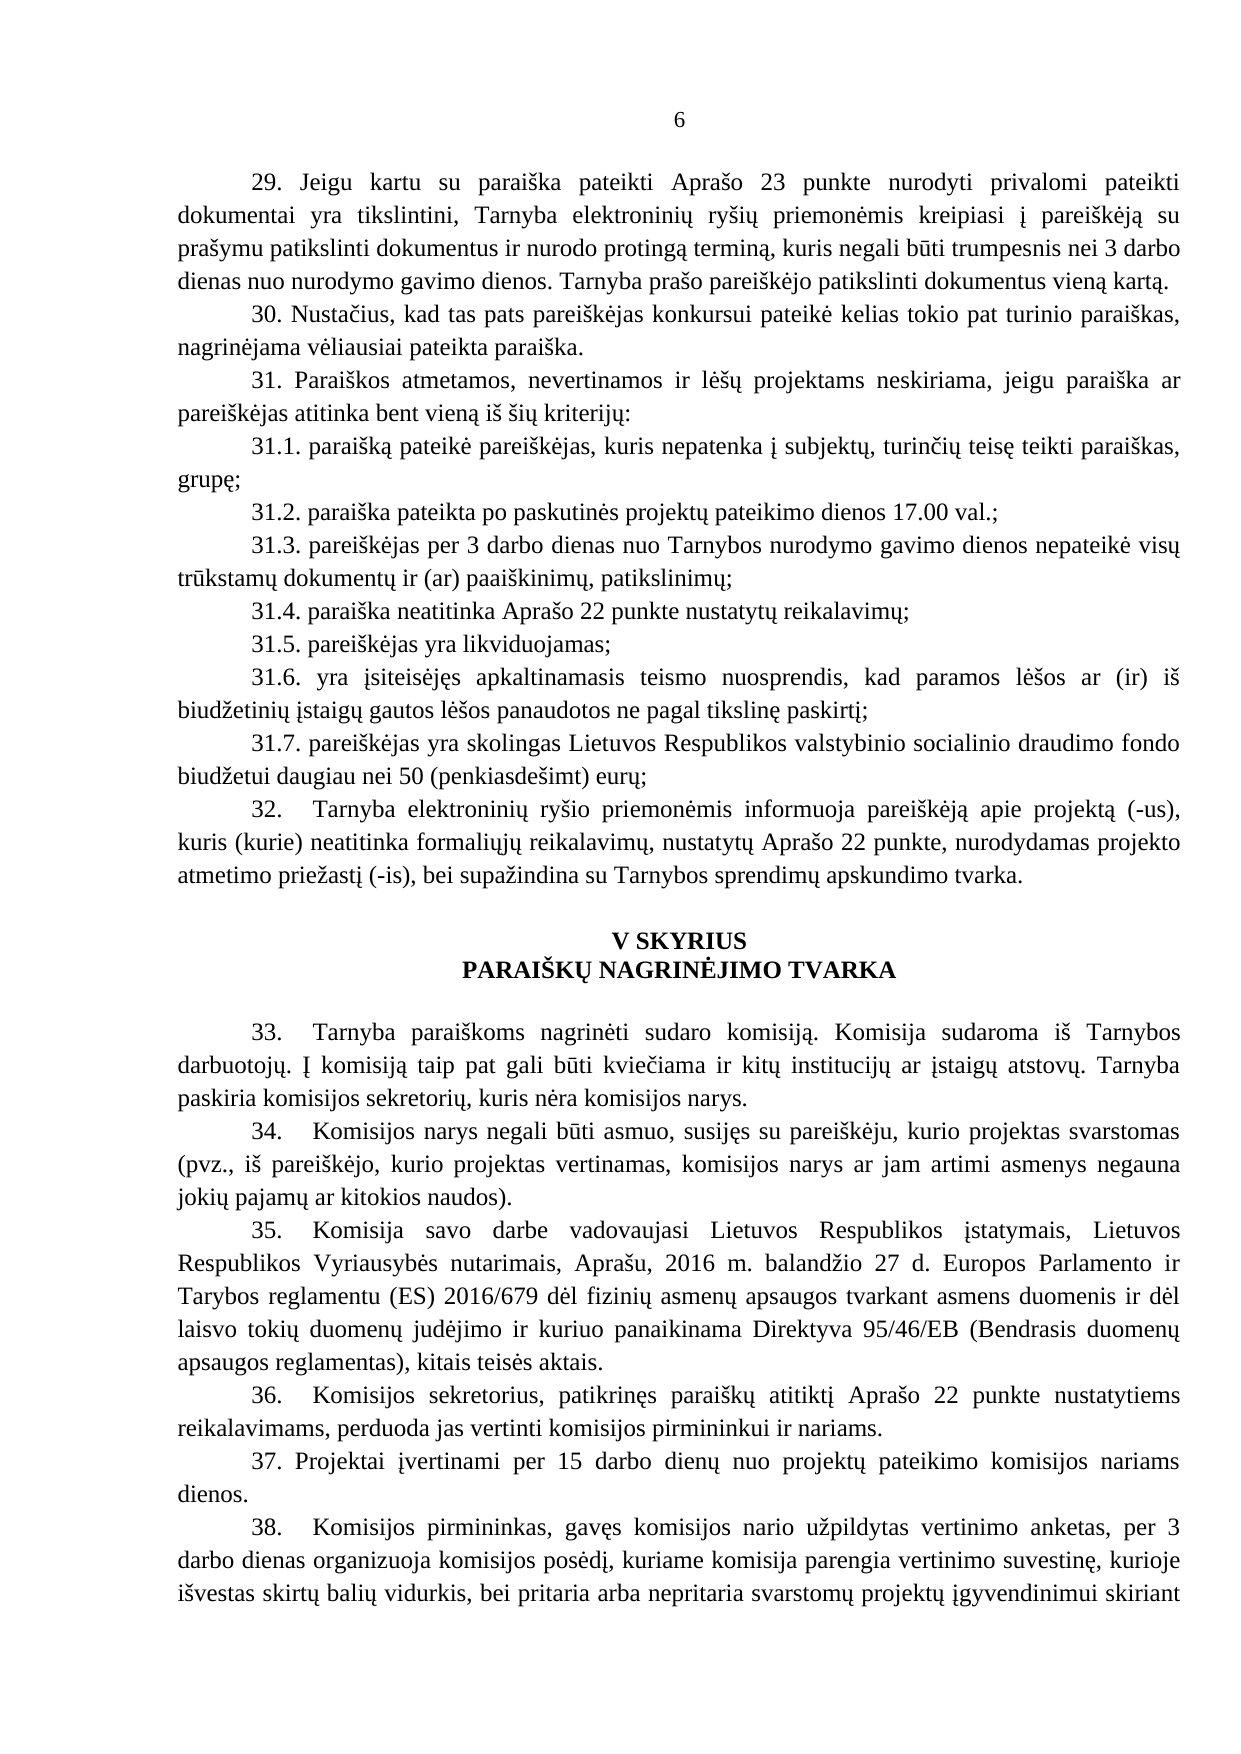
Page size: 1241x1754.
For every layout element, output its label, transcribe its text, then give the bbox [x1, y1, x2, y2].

text 34. Komisijos narys negali būti asmuo, susijęs su pareiškėju, kurio projektas svarstomas (pvz., iš pareiškėjo, kurio projektas vertinamas, komisijos narys ar jam artimi asmenys negauna jokių pajamų ar kitokios naudos). [177, 1116, 1181, 1211]
text 31.6. yra įsiteisėjęs apkaltinamasis teismo nuosprendis, kad paramos lėšos ar (ir) iš biudžetinių įstaigų gautos lėšos panaudotos ne pagal tikslinę paskirtį; [177, 662, 1181, 724]
text 36. Komisijos sekretorius, patikrinęs paraiškų atitiktį Aprašo 22 punkte nustatytiems reikalavimams, perduoda jas vertinti komisijos pirmininkui ir nariams. [177, 1380, 1181, 1442]
text 38. Komisijos pirmininkas, gavęs komisijos nario užpildytas vertinimo anketas, per 3 darbo dienas organizuoja komisijos posėdį, kuriame komisija parengia vertinimo suvestinę, kurioje išvestas skirtų balių vidurkis, bei pritaria arba nepritaria svarstomų projektų įgyvendinimui skiriant [177, 1512, 1181, 1607]
text 33. Tarnyba paraiškoms nagrinėti sudaro komisiją. Komisija sudaroma iš Tarnybos darbuotojų. Į komisiją taip pat gali būti kviečiama ir kitų institucijų ar įstaigų atstovų. Tarnyba paskiria komisijos sekretorių, kuris nėra komisijos narys. [177, 1017, 1181, 1112]
text 35. Komisija savo darbe vadovaujasi Lietuvos Respublikos įstatymais, Lietuvos Respublikos Vyriausybės nutarimais, Aprašu, 2016 m. balandžio 27 d. Europos Parlamento ir Tarybos reglamentu (ES) 2016/679 dėl fizinių asmenų apsaugos tvarkant asmens duomenis ir dėl laisvo tokių duomenų judėjimo ir kuriuo panaikinama Direktyva 95/46/EB (Bendrasis duomenų apsaugos reglamentas), kitais teisės aktais. [177, 1215, 1181, 1376]
text 29. Jeigu kartu su paraiška pateikti Aprašo 23 punkte nurodyti privalomi pateikti dokumentai yra tikslintini, Tarnyba elektroninių ryšių priemonėmis kreipiasi į pareiškėją su prašymu patikslinti dokumentus ir nurodo protingą terminą, kuris negali būti trumpesnis nei 3 darbo dienas nuo nurodymo gavimo dienos. Tarnyba prašo pareiškėjo patikslinti dokumentus vieną kartą. [177, 167, 1181, 294]
text 32. Tarnyba elektroninių ryšio priemonėmis informuoja pareiškėją apie projektą (-us), kuris (kurie) neatitinka formaliųjų reikalavimų, nustatytų Aprašo 22 punkte, nurodydamas projekto atmetimo priežastį (-is), bei supažindina su Tarnybos sprendimų apskundimo tvarka. [177, 794, 1181, 889]
text PARAIŠKŲ NAGRINĖJIMO TVARKA [177, 955, 1181, 984]
text 31.2. paraiška pateikta po paskutinės projektų pateikimo dienos 17.00 val.; [177, 497, 1181, 526]
text 31.5. pareiškėjas yra likviduojamas; [177, 629, 1181, 658]
text 31.1. paraišką pateikė pareiškėjas, kuris nepatenka į subjektų, turinčių teisę teikti paraiškas, grupę; [177, 431, 1181, 493]
text 31.3. pareiškėjas per 3 darbo dienas nuo Tarnybos nurodymo gavimo dienos nepateikė visų trūkstamų dokumentų ir (ar) paaiškinimų, patikslinimų; [177, 530, 1181, 592]
text 31.7. pareiškėjas yra skolingas Lietuvos Respublikos valstybinio socialinio draudimo fondo biudžetui daugiau nei 50 (penkiasdešimt) eurų; [177, 728, 1181, 790]
text 37. Projektai įvertinami per 15 darbo dienų nuo projektų pateikimo komisijos nariams dienos. [177, 1446, 1181, 1508]
text 31.4. paraiška neatitinka Aprašo 22 punkte nustatytų reikalavimų; [177, 596, 1181, 625]
text 30. Nustačius, kad tas pats pareiškėjas konkursui pateikė kelias tokio pat turinio paraiškas, nagrinėjama vėliausiai pateikta paraiška. [177, 299, 1181, 361]
text V SKYRIUS [177, 926, 1181, 955]
text 31. Paraiškos atmetamos, nevertinamos ir lėšų projektams neskiriama, jeigu paraiška ar pareiškėjas atitinka bent vieną iš šių kriterijų: [177, 365, 1181, 427]
